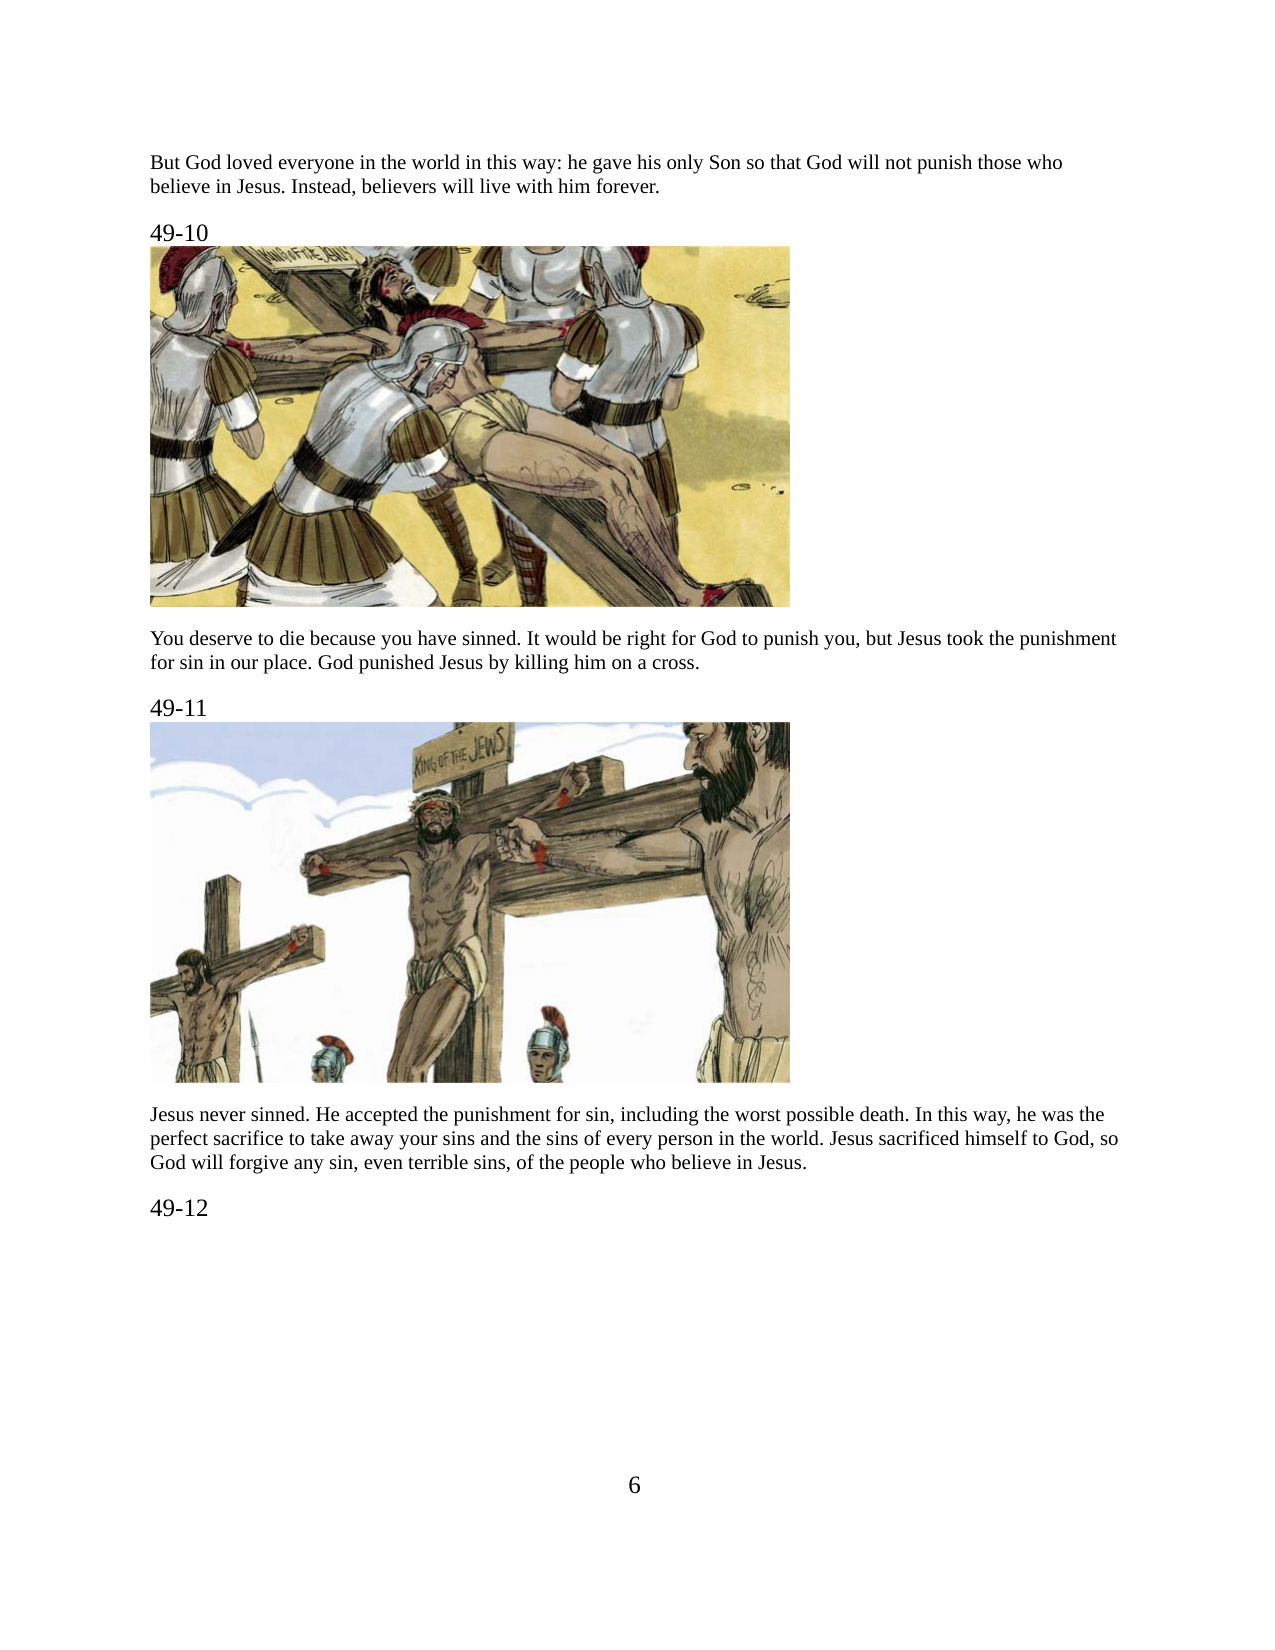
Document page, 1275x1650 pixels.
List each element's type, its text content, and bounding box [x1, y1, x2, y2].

text You deserve to die because you have sinned. It would be right for God to punish you, but Jesus took the punishment for sin in our place. God punished Jesus by killing him on a cross. [150, 626, 1125, 674]
picture [150, 722, 790, 1083]
text Jesus never sinned. He accepted the punishment for sin, including the worst possible death. In this way, he was the perfect sacrifice to take away your sins and the sins of every person in the world. Jesus sacrificed himself to God, so God will forgive any sin, even terrible sins, of the people who believe in Jesus. [150, 1102, 1125, 1174]
subtitle 49-11 [150, 693, 1125, 722]
picture [150, 246, 790, 607]
subtitle 49-10 [150, 218, 1125, 246]
subtitle 49-12 [150, 1193, 1125, 1222]
text But God loved everyone in the world in this way: he gave his only Son so that God will not punish those who believe in Jesus. Instead, believers will live with him forever. [150, 150, 1125, 198]
